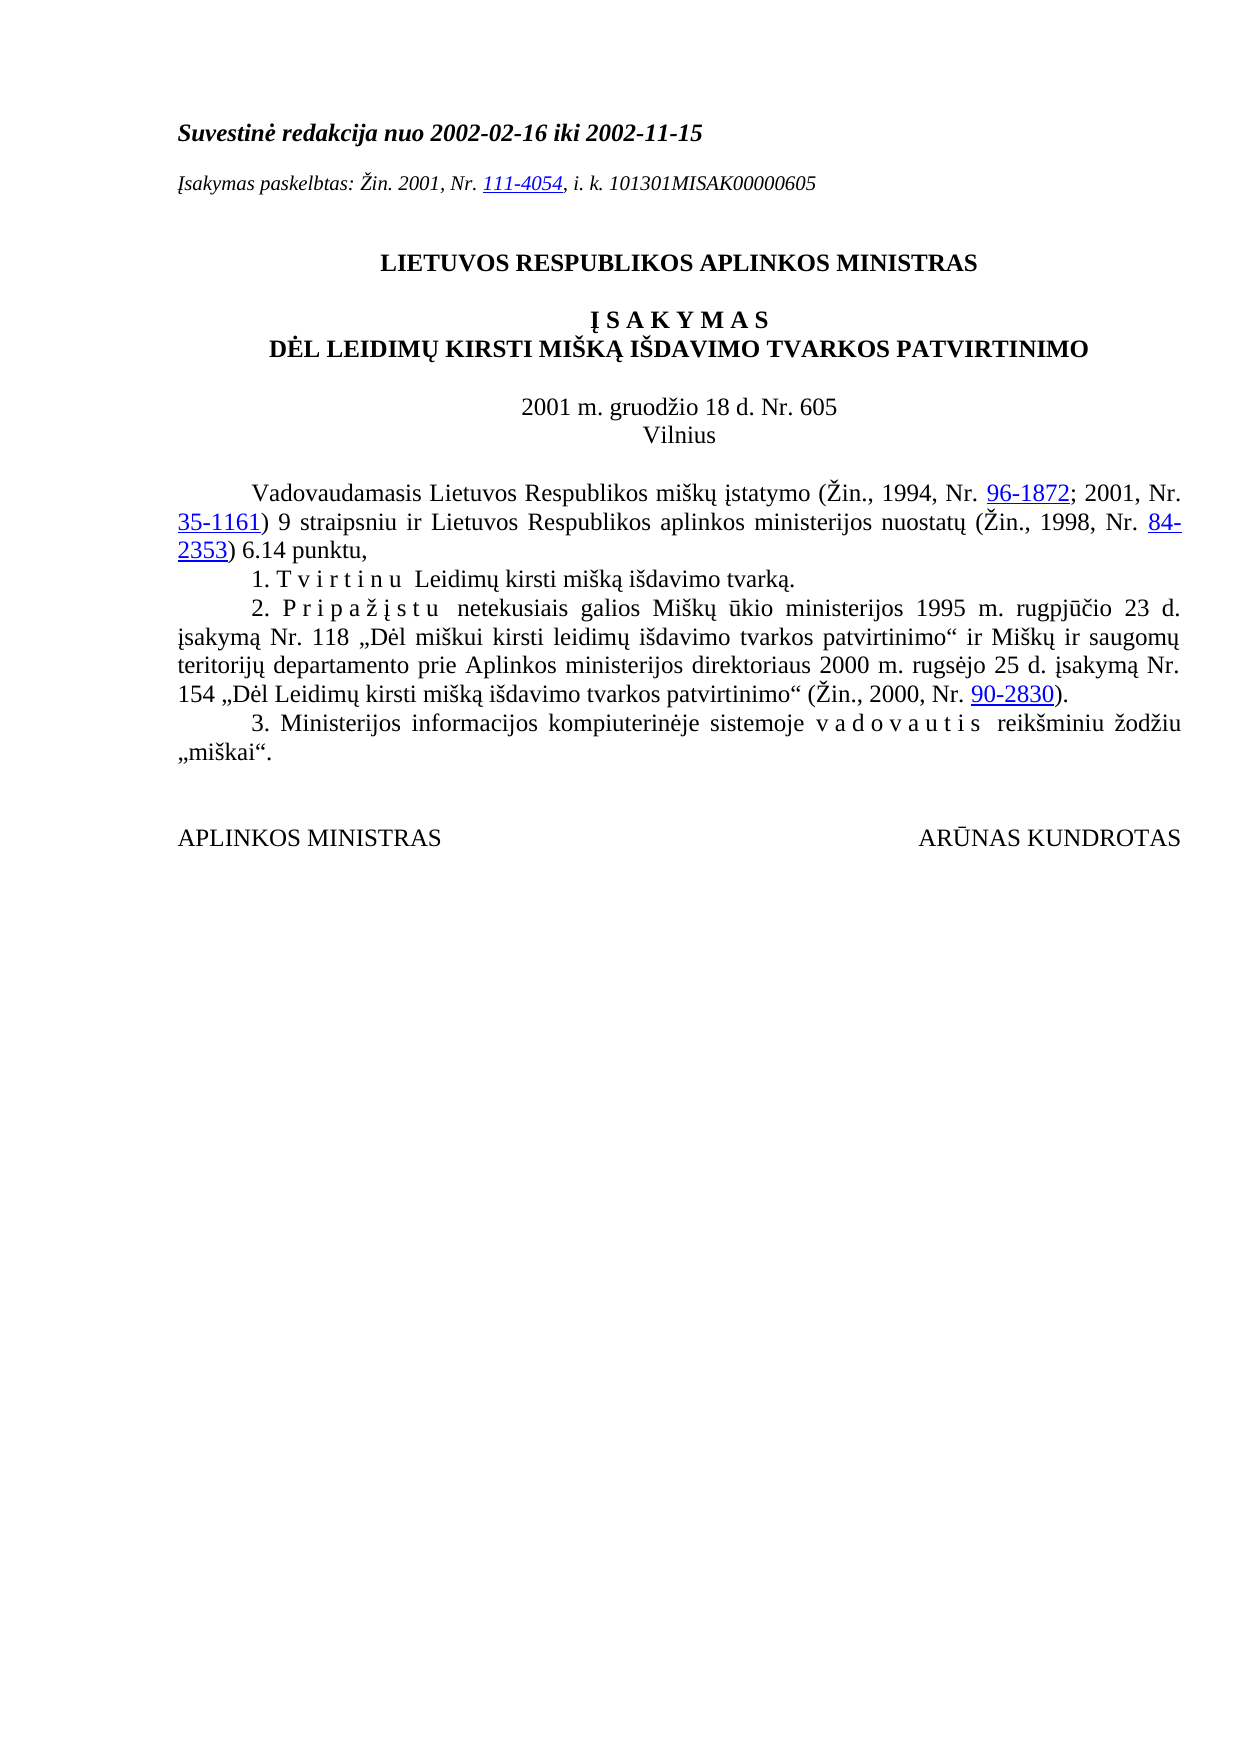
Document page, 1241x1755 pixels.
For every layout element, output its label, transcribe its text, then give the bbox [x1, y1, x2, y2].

text 2. Pripažįstu netekusiais galios Miškų ūkio ministerijos 1995 m. rugpjūčio 23 d. įsakymą Nr. 118 „Dėl miškui kirsti leidimų išdavimo tvarkos patvirtinimo“ ir Miškų ir saugomų teritorijų departamento prie Aplinkos ministerijos direktoriaus 2000 m. rugsėjo 25 d. įsakymą Nr. 154 „Dėl Leidimų kirsti mišką išdavimo tvarkos patvirtinimo“ (Žin., 2000, Nr. 90-2830). [177, 593, 1181, 708]
text 3. Ministerijos informacijos kompiuterinėje sistemoje vadovautis reikšminiu žodžiu „miškai“. [177, 708, 1181, 765]
text DĖL LEIDIMŲ KIRSTI MIŠKĄ IŠDAVIMO TVARKOS PATVIRTINIMO [177, 334, 1181, 363]
text Į S A K Y M A S [177, 305, 1181, 334]
text 1. Tvirtinu Leidimų kirsti mišką išdavimo tvarką. [177, 564, 1181, 593]
text Vilnius [177, 420, 1181, 449]
text Suvestinė redakcija nuo 2002-02-16 iki 2002-11-15 [177, 118, 1181, 147]
text Įsakymas paskelbtas: Žin. 2001, Nr. 111-4054, i. k. 101301MISAK00000605 [177, 171, 1181, 195]
text 2001 m. gruodžio 18 d. Nr. 605 [177, 392, 1181, 420]
text LIETUVOS RESPUBLIKOS APLINKOS MINISTRAS [177, 248, 1181, 277]
text Vadovaudamasis Lietuvos Respublikos miškų įstatymo (Žin., 1994, Nr. 96-1872; 2001, Nr. 35-1161) 9 straipsniu ir Lietuvos Respublikos aplinkos ministerijos nuostatų (Žin., 1998, Nr. 84-2353) 6.14 punktu, [177, 478, 1181, 564]
text APLINKOS MINISTRAS ARŪNAS KUNDROTAS [177, 823, 1181, 852]
